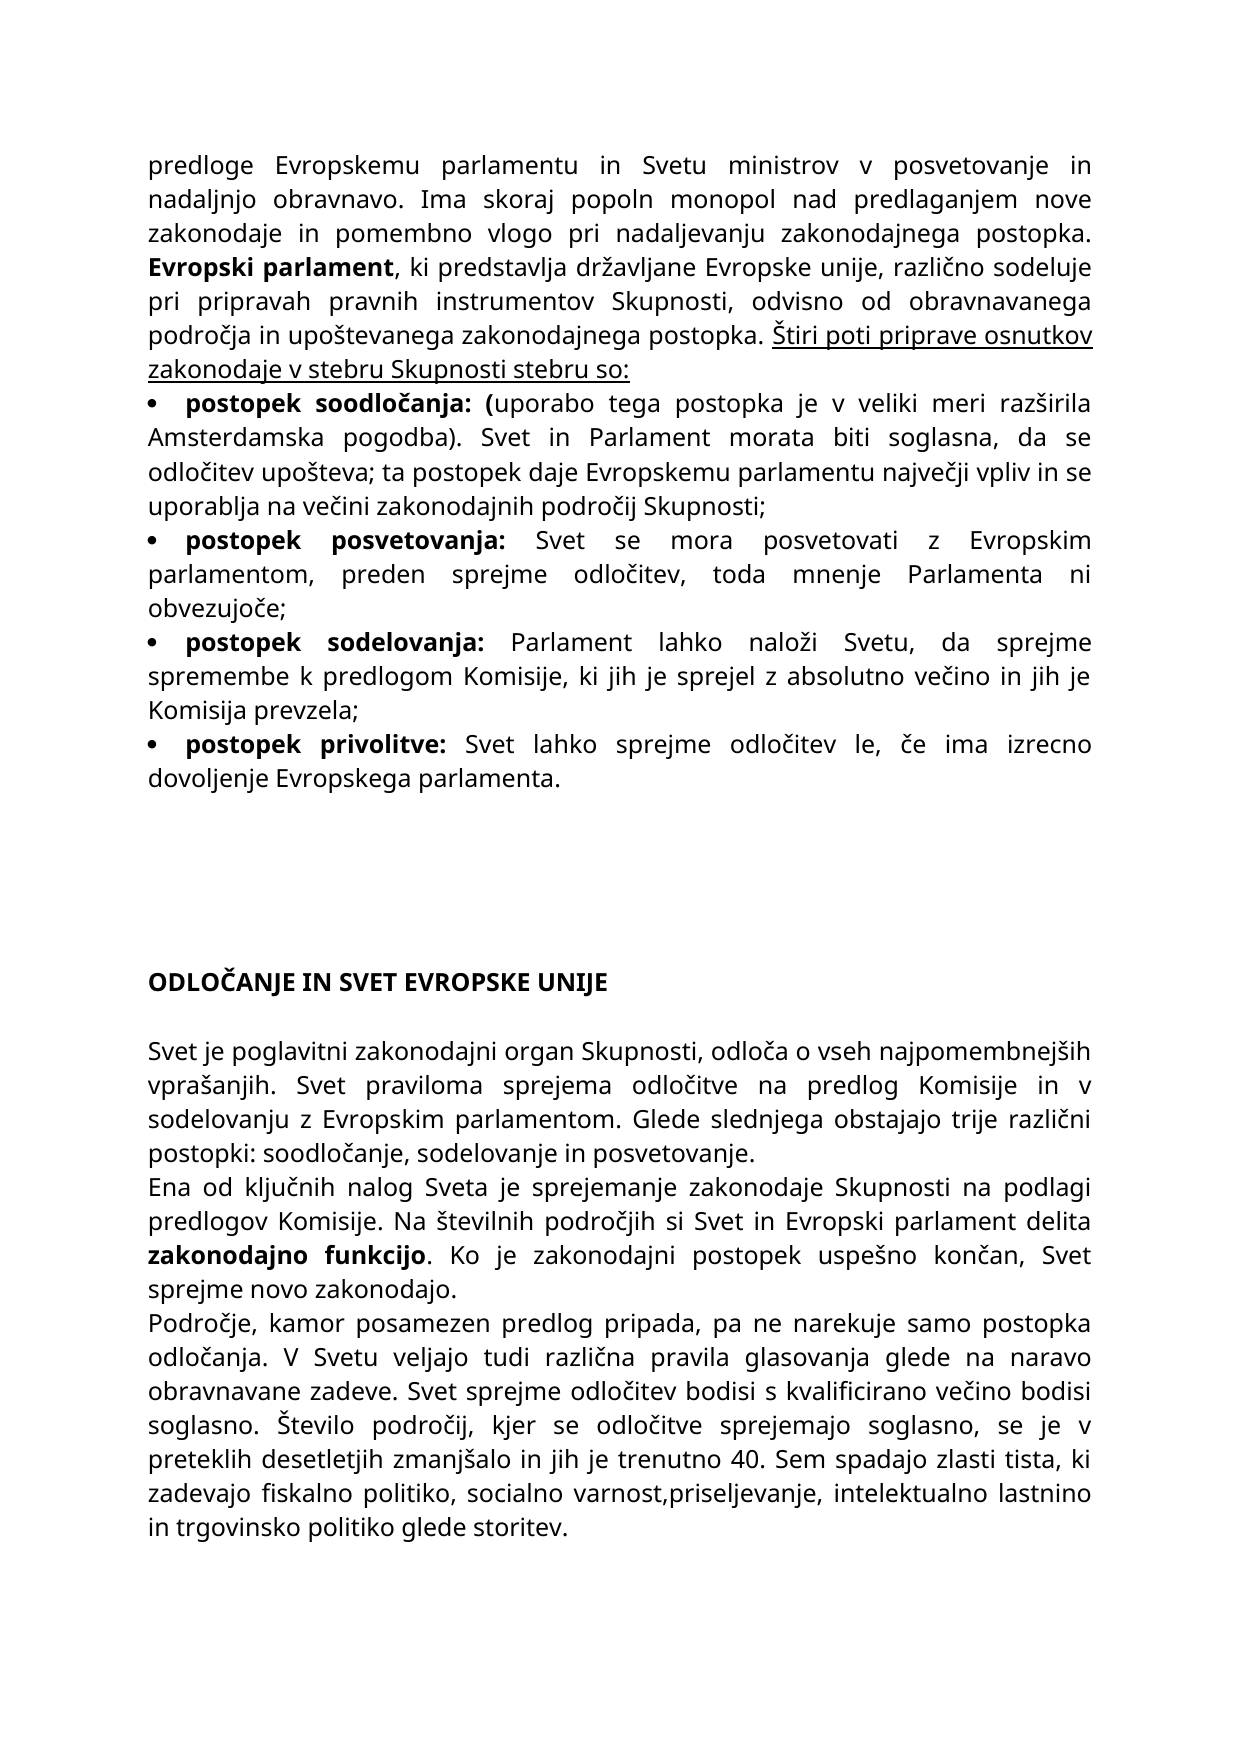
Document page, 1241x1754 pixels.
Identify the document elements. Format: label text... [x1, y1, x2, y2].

list postopek posvetovanja: Svet se mora posvetovati z Evropskim parlamentom, preden sprejme odločitev, toda mnenje Parlamenta ni obvezujoče; [148, 522, 1093, 624]
list postopek soodločanja: (uporabo tega postopka je v veliki meri razširila Amsterdamska pogodba). Svet in Parlament morata biti soglasna, da se odločitev upošteva; ta postopek daje Evropskemu parlamentu največji vpliv in se uporablja na večini zakonodajnih področij Skupnosti; [148, 386, 1093, 522]
list postopek privolitve: Svet lahko sprejme odločitev le, če ima izrecno dovoljenje Evropskega parlamenta. [148, 727, 1093, 795]
text Ena od ključnih nalog Sveta je sprejemanje zakonodaje Skupnosti na podlagi predlogov Komisije. Na številnih področjih si Svet in Evropski parlament delita zakonodajno funkcijo. Ko je zakonodajni postopek uspešno končan, Svet sprejme novo zakonodajo. [148, 1169, 1093, 1306]
text Področje, kamor posamezen predlog pripada, pa ne narekuje samo postopka odločanja. V Svetu veljajo tudi različna pravila glasovanja glede na naravo obravnavane zadeve. Svet sprejme odločitev bodisi s kvalificirano večino bodisi soglasno. Število področij, kjer se odločitve sprejemajo soglasno, se je v preteklih desetletjih zmanjšalo in jih je trenutno 40. Sem spadajo zlasti tista, ki zadevajo fiskalno politiko, socialno varnost,priseljevanje, intelektualno lastnino in trgovinsko politiko glede storitev. [148, 1306, 1093, 1544]
list postopek sodelovanja: Parlament lahko naloži Svetu, da sprejme spremembe k predlogom Komisije, ki jih je sprejel z absolutno večino in jih je Komisija prevzela; [148, 624, 1093, 727]
text predloge Evropskemu parlamentu in Svetu ministrov v posvetovanje in nadaljnjo obravnavo. Ima skoraj popoln monopol nad predlaganjem nove zakonodaje in pomembno vlogo pri nadaljevanju zakonodajnega postopka. Evropski parlament, ki predstavlja državljane Evropske unije, različno sodeluje pri pripravah pravnih instrumentov Skupnosti, odvisno od obravnavanega področja in upoštevanega zakonodajnega postopka. Štiri poti priprave osnutkov zakonodaje v stebru Skupnosti stebru so: [148, 148, 1093, 386]
text ODLOČANJE IN SVET EVROPSKE UNIJE [148, 965, 1093, 999]
text Svet je poglavitni zakonodajni organ Skupnosti, odloča o vseh najpomembnejših vprašanjih. Svet praviloma sprejema odločitve na predlog Komisije in v sodelovanju z Evropskim parlamentom. Glede slednjega obstajajo trije različni postopki: soodločanje, sodelovanje in posvetovanje. [148, 1033, 1093, 1169]
